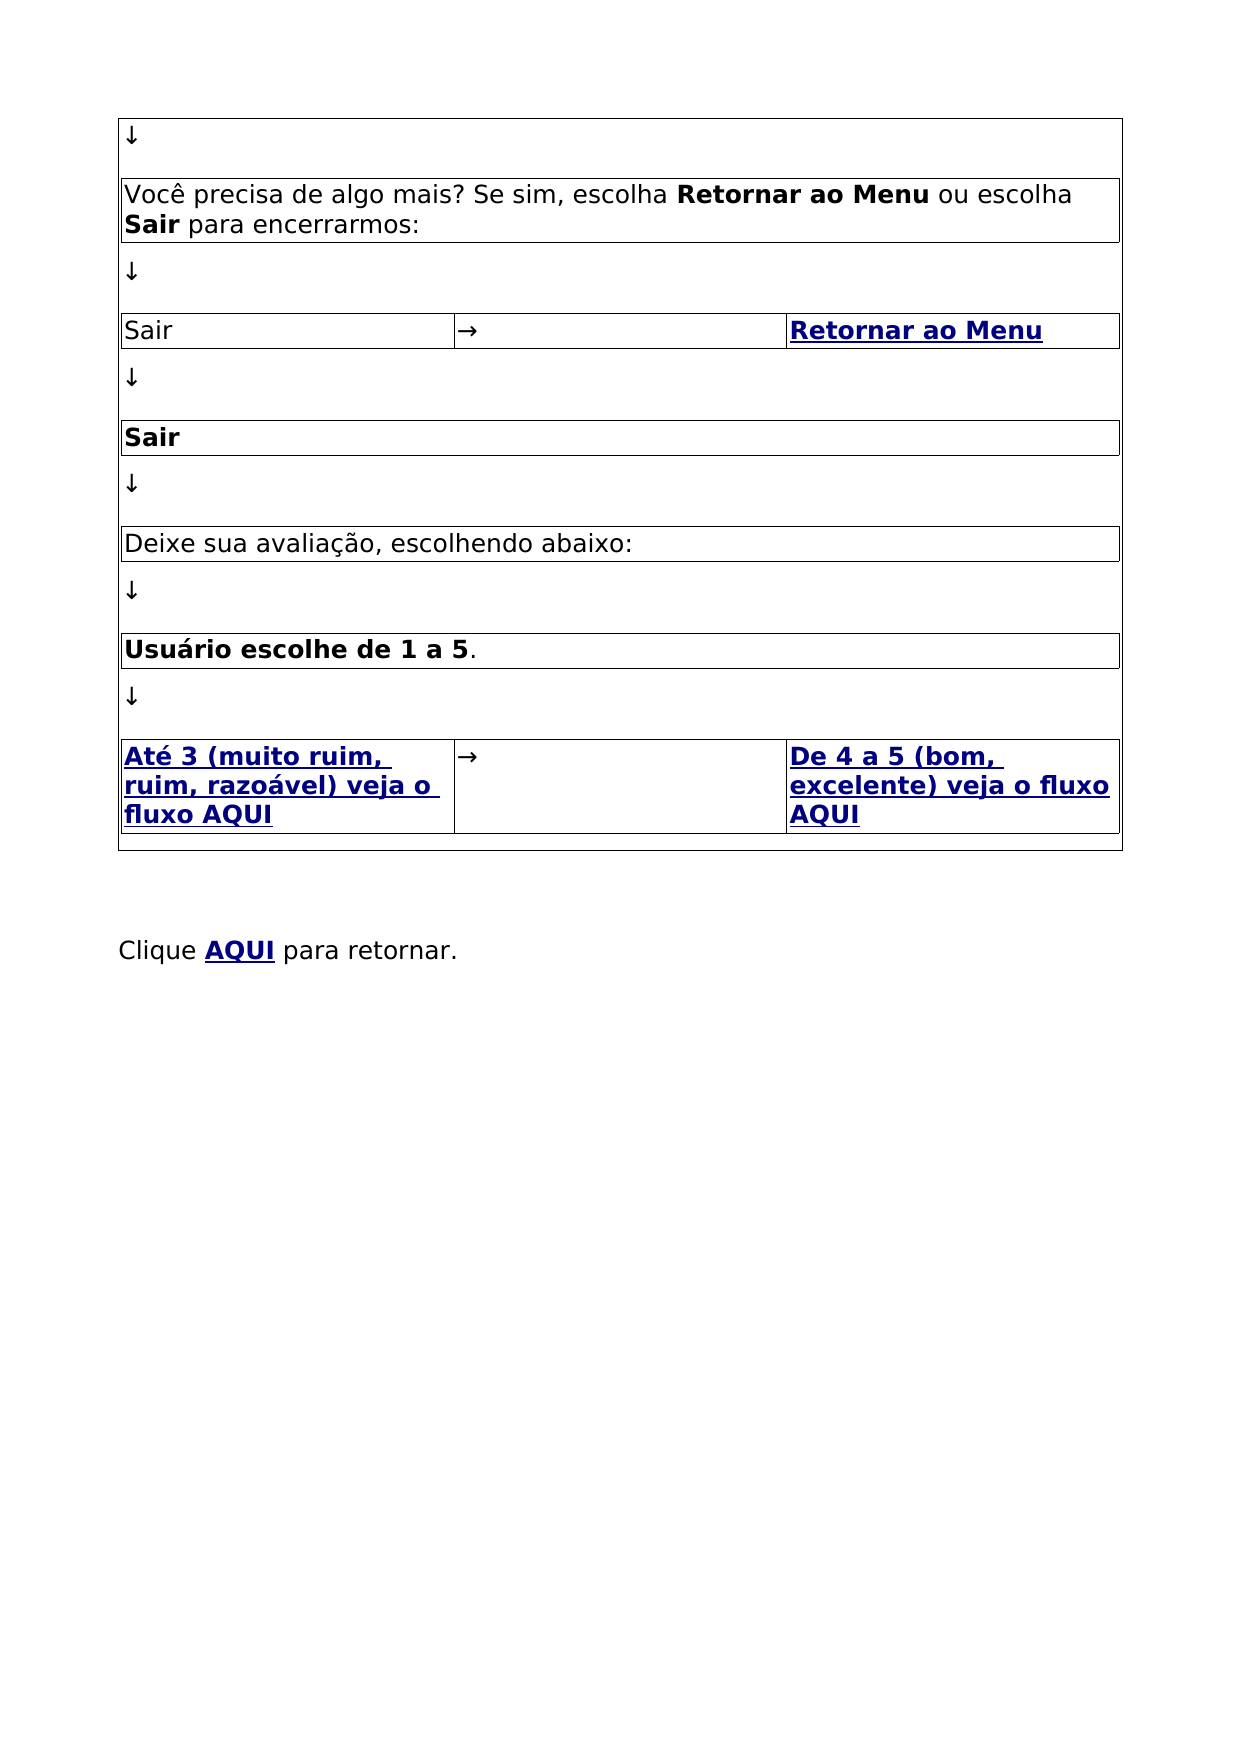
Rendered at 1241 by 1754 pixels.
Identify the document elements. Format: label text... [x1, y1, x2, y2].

text Clique AQUI para retornar. [118, 936, 1122, 994]
table_header Você precisa de algo mais? Se sim, escolha Retornar ao Menu ou escolha Sair para encerrarmos: [122, 179, 1119, 242]
table_header → [455, 314, 786, 348]
table_header Deixe sua avaliação, escolhendo abaixo: [122, 527, 1119, 561]
table_header ↓ ↓ ↓ ↓ ↓ ↓ [119, 119, 1122, 850]
table_header Sair [122, 314, 454, 348]
table_header Usuário escolhe de 1 a 5. [122, 634, 1119, 668]
table_header Sair [122, 421, 1119, 455]
table_header De 4 a 5 (bom, excelente) veja o fluxo AQUI [787, 740, 1119, 832]
table_header → [455, 740, 786, 832]
table_header Até 3 (muito ruim, ruim, razoável) veja o fluxo AQUI [122, 740, 454, 832]
table_header Retornar ao Menu [787, 314, 1119, 348]
